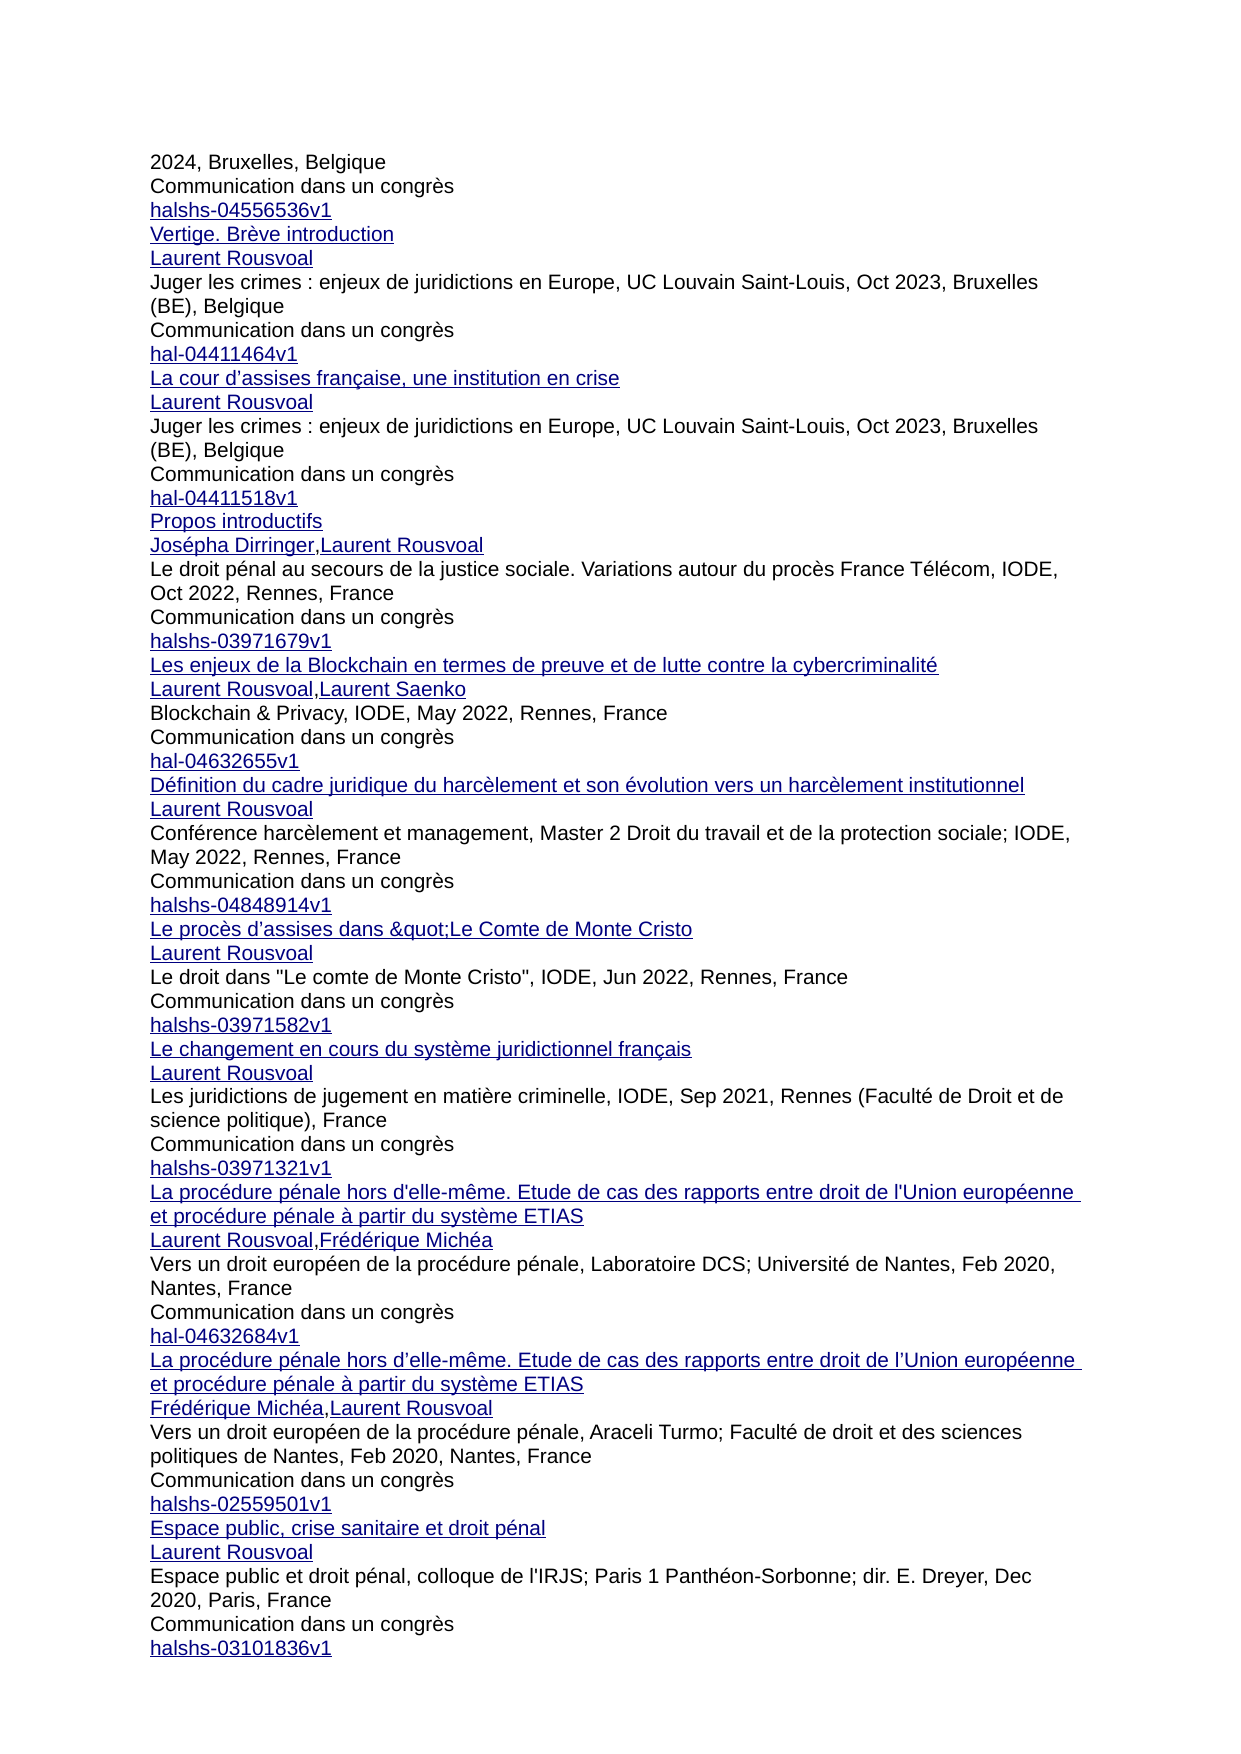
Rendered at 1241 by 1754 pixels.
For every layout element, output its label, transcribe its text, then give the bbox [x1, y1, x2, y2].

table_cell La cour d’assises française, une institution en crise Laurent Rousvoal Juger les crimes : enjeux de juridictions en Europe, UC Louvain Saint-Louis, Oct 2023, Bruxelles (BE), Belgique Communication dans un congrès hal-04411518v1 [150, 366, 1090, 509]
table_cell Définition du cadre juridique du harcèlement et son évolution vers un harcèlement institutionnel Laurent Rousvoal Conférence harcèlement et management, Master 2 Droit du travail et de la protection sociale; IODE, May 2022, Rennes, France Communication dans un congrès halshs-04848914v1 [150, 773, 1090, 917]
table_cell Le procès d’assises dans &quot;Le Comte de Monte Cristo Laurent Rousvoal Le droit dans "Le comte de Monte Cristo", IODE, Jun 2022, Rennes, France Communication dans un congrès halshs-03971582v1 [150, 917, 1090, 1036]
table_cell La procédure pénale hors d'elle-même. Etude de cas des rapports entre droit de l'Union européenne et procédure pénale à partir du système ETIAS Laurent Rousvoal,Frédérique Michéa Vers un droit européen de la procédure pénale, Laboratoire DCS; Université de Nantes, Feb 2020, Nantes, France Communication dans un congrès hal-04632684v1 [150, 1180, 1090, 1348]
table_cell La procédure pénale hors d’elle-même. Etude de cas des rapports entre droit de l’Union européenne et procédure pénale à partir du système ETIAS Frédérique Michéa,Laurent Rousvoal Vers un droit européen de la procédure pénale, Araceli Turmo; Faculté de droit et des sciences politiques de Nantes, Feb 2020, Nantes, France Communication dans un congrès halshs-02559501v1 [150, 1348, 1090, 1516]
table_cell Vertige. Brève introduction Laurent Rousvoal Juger les crimes : enjeux de juridictions en Europe, UC Louvain Saint-Louis, Oct 2023, Bruxelles (BE), Belgique Communication dans un congrès hal-04411464v1 [150, 222, 1090, 366]
table_cell Propos introductifs Josépha Dirringer,Laurent Rousvoal Le droit pénal au secours de la justice sociale. Variations autour du procès France Télécom, IODE, Oct 2022, Rennes, France Communication dans un congrès halshs-03971679v1 [150, 509, 1090, 653]
table_cell 2024, Bruxelles, Belgique Communication dans un congrès halshs-04556536v1 [150, 150, 1090, 222]
table_cell Le changement en cours du système juridictionnel français Laurent Rousvoal Les juridictions de jugement en matière criminelle, IODE, Sep 2021, Rennes (Faculté de Droit et de science politique), France Communication dans un congrès halshs-03971321v1 [150, 1036, 1090, 1180]
table_cell Les enjeux de la Blockchain en termes de preuve et de lutte contre la cybercriminalité Laurent Rousvoal,Laurent Saenko Blockchain & Privacy, IODE, May 2022, Rennes, France Communication dans un congrès hal-04632655v1 [150, 653, 1090, 773]
table_cell Espace public, crise sanitaire et droit pénal Laurent Rousvoal Espace public et droit pénal, colloque de l'IRJS; Paris 1 Panthéon-Sorbonne; dir. E. Dreyer, Dec 2020, Paris, France Communication dans un congrès halshs-03101836v1 [150, 1516, 1090, 1659]
